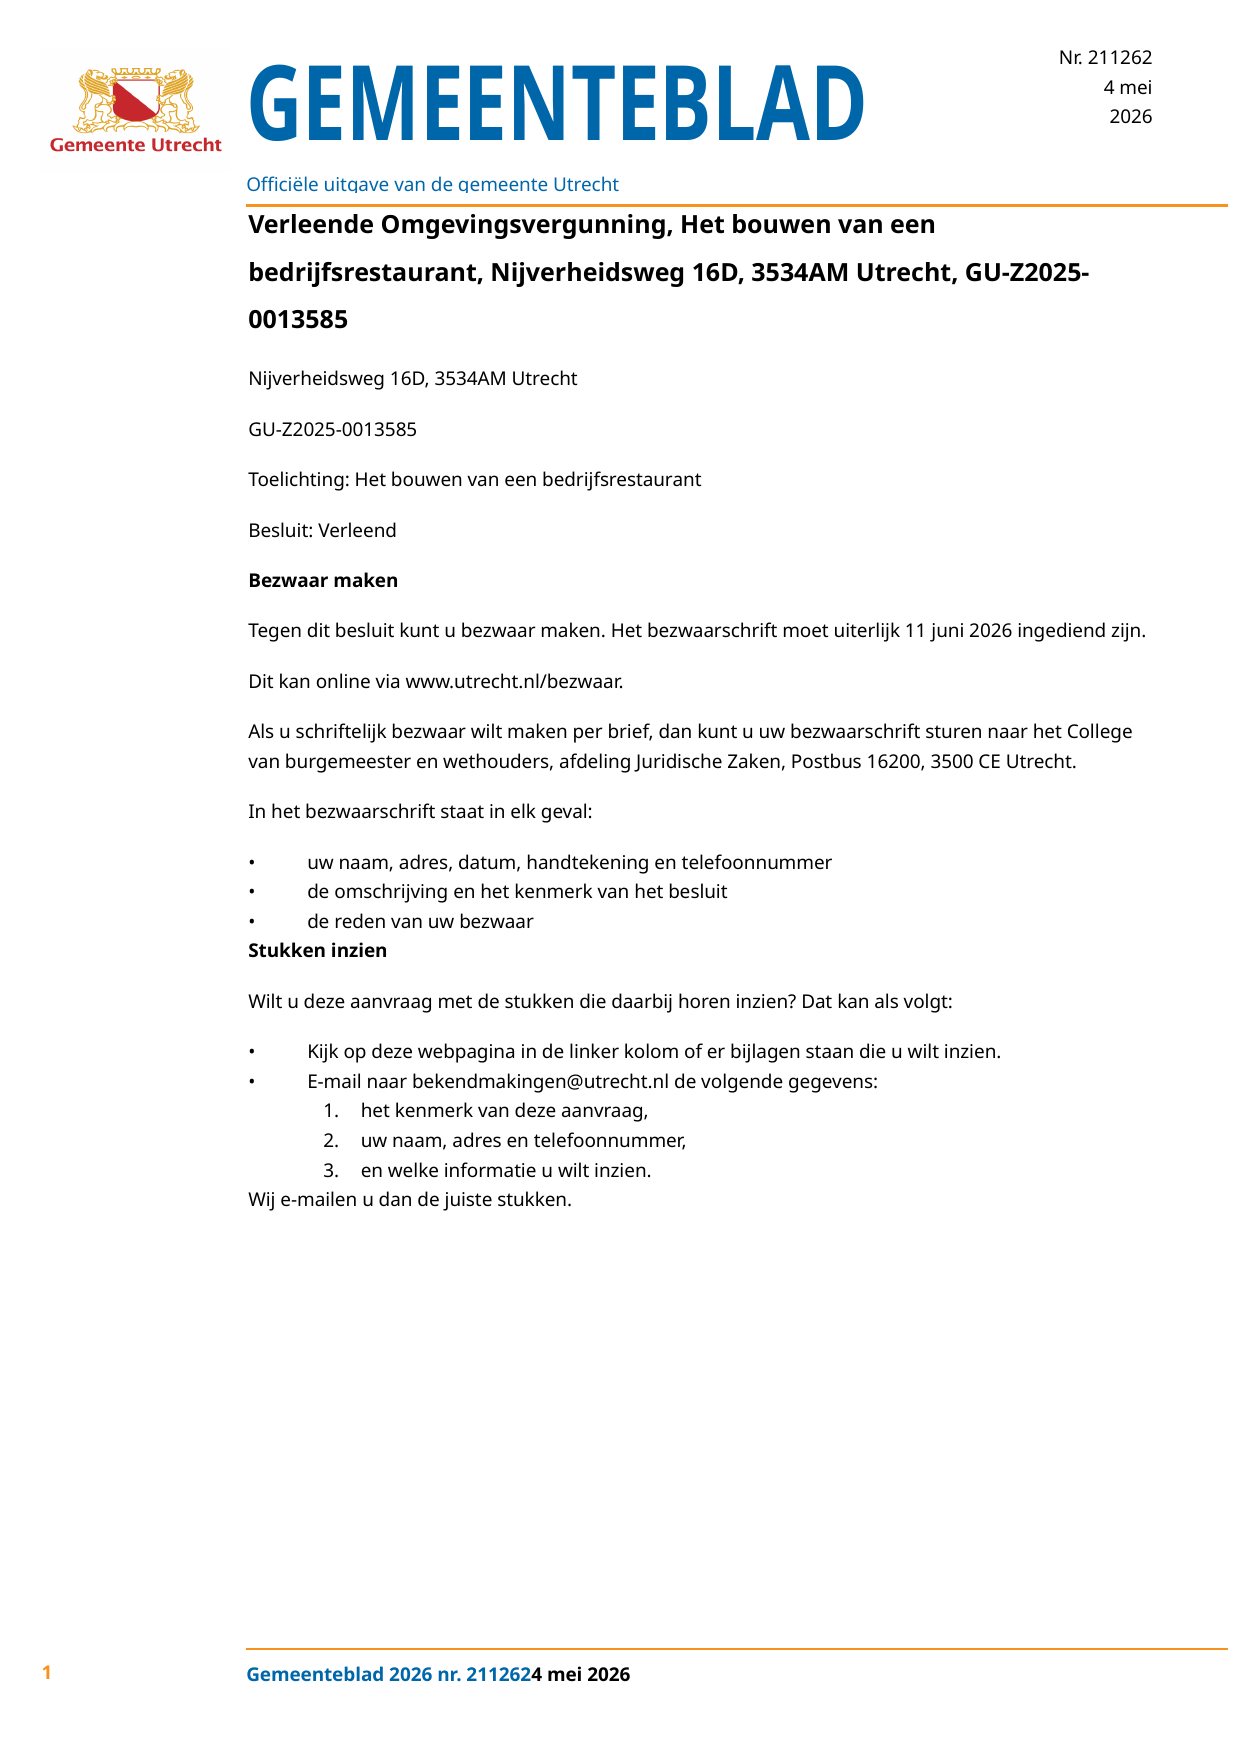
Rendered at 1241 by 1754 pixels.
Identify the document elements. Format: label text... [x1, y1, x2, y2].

list E-mail naar bekendmakingen@utrecht.nl de volgende gegevens: [248, 1068, 1152, 1094]
list en welke informatie u wilt inzien. [323, 1157, 1152, 1182]
text Stukken inzien [248, 938, 1152, 963]
text Als u schriftelijk bezwaar wilt maken per brief, dan kunt u uw bezwaarschrift sturen naar het College van burgemeester en wethouders, afdeling Juridische Zaken, Postbus 16200, 3500 CE Utrecht. [248, 718, 1152, 774]
list uw naam, adres, datum, handtekening en telefoonnummer [248, 849, 1152, 874]
text Dit kan online via www.utrecht.nl/bezwaar. [248, 668, 1152, 694]
text Tegen dit besluit kunt u bezwaar maken. Het bezwaarschrift moet uiterlijk 11 juni 2026 ingediend zijn. [248, 618, 1152, 643]
list de reden van uw bezwaar [248, 908, 1152, 934]
text Nijverheidsweg 16D, 3534AM Utrecht [248, 366, 1152, 391]
text GU-Z2025-0013585 [248, 416, 1152, 442]
list het kenmerk van deze aanvraag, [323, 1098, 1152, 1123]
list uw naam, adres en telefoonnummer, [323, 1127, 1152, 1153]
list de omschrijving en het kenmerk van het besluit [248, 878, 1152, 904]
text Besluit: Verleend [248, 517, 1152, 542]
text Verleende Omgevingsvergunning, Het bouwen van een bedrijfsrestaurant, Nijverheidsweg 16D, 3534AM Utrecht, GU-Z2025-0013585 [248, 207, 1152, 336]
text In het bezwaarschrift staat in elk geval: [248, 798, 1152, 824]
picture [41, 47, 231, 172]
text Wilt u deze aanvraag met de stukken die daarbij horen inzien? Dat kan als volgt: [248, 988, 1152, 1014]
text Wij e-mailen u dan de juiste stukken. [248, 1186, 1152, 1212]
text Bezwaar maken [248, 567, 1152, 593]
list Kijk op deze webpagina in de linker kolom of er bijlagen staan die u wilt inzien. [248, 1038, 1152, 1064]
text Toelichting: Het bouwen van een bedrijfsrestaurant [248, 466, 1152, 492]
